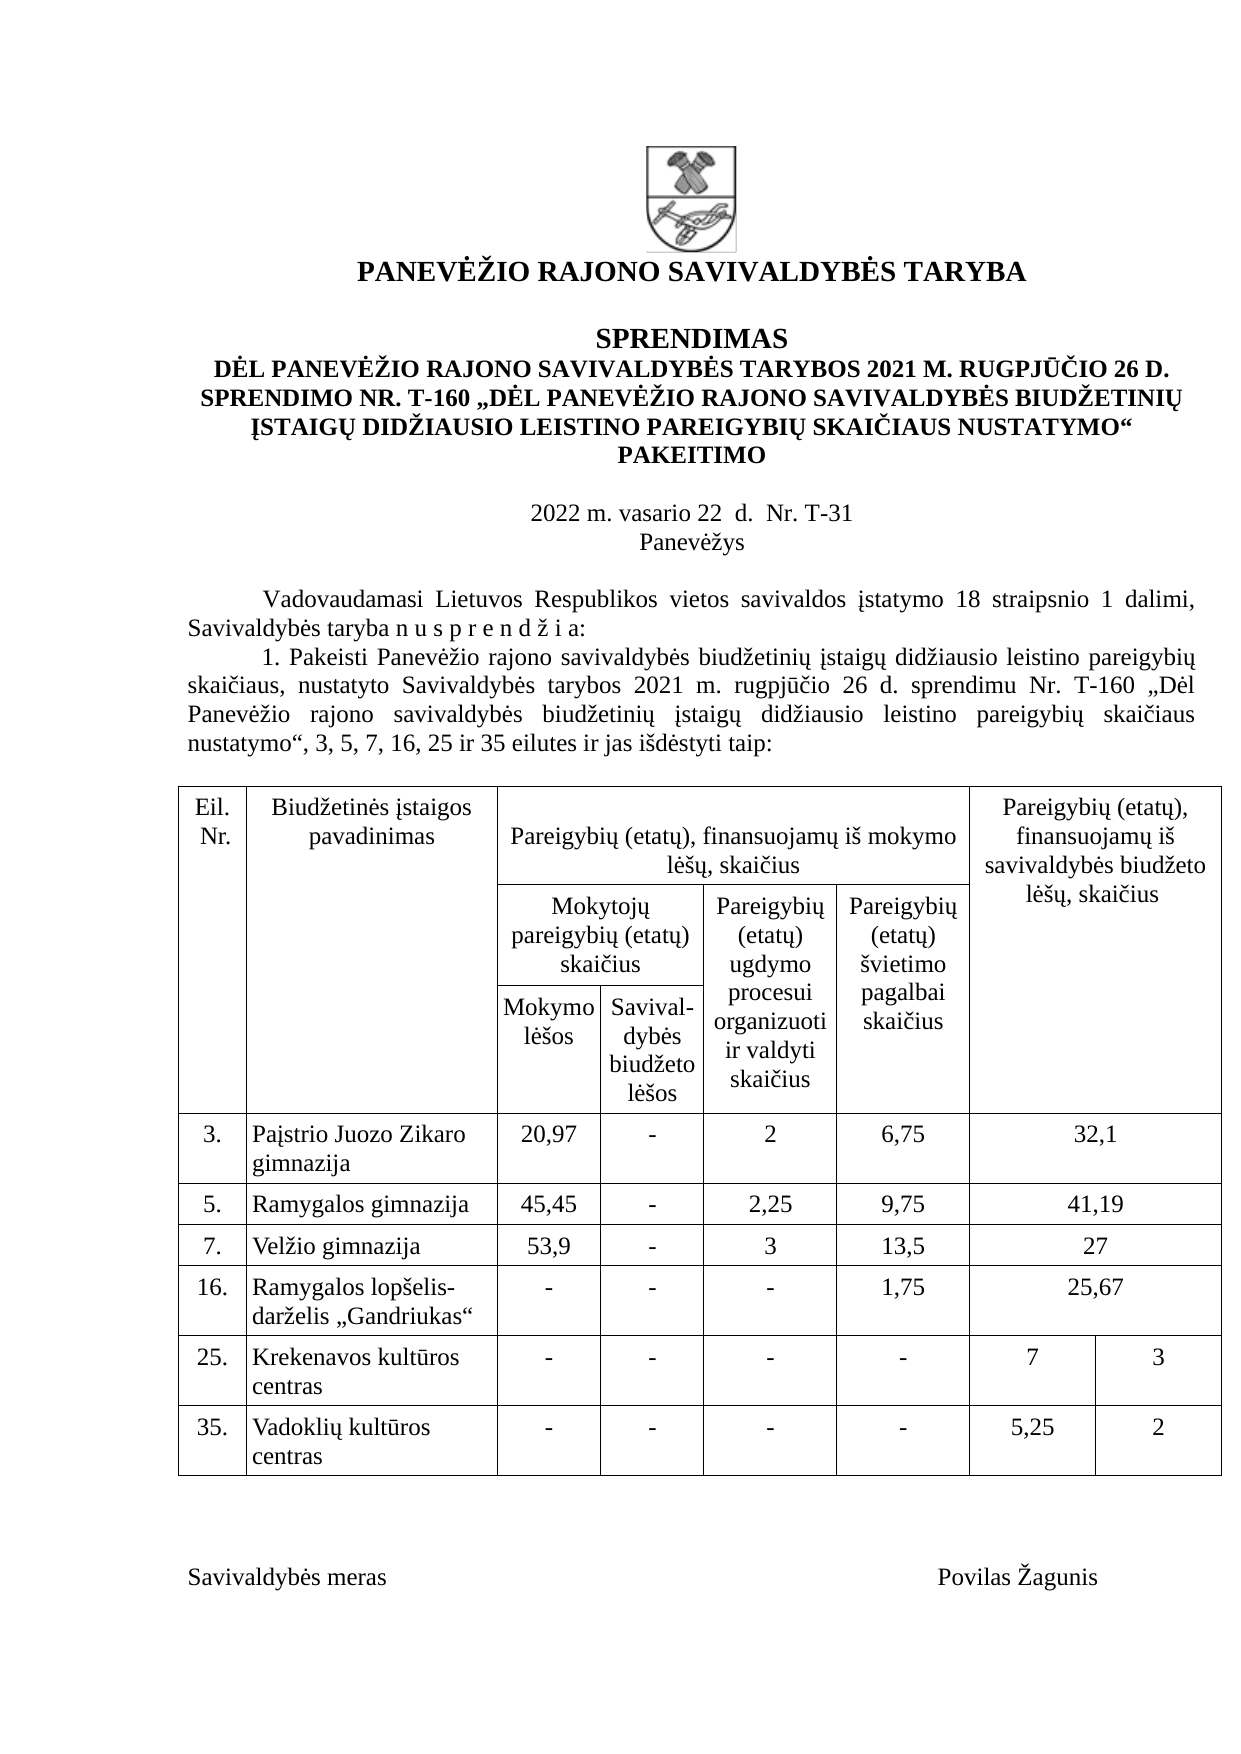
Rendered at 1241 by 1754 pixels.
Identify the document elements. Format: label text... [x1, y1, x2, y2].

table_cell 27 [970, 1225, 1221, 1265]
table_cell 16. [179, 1266, 246, 1335]
table_cell 45,45 [498, 1184, 600, 1224]
table_cell Paįstrio Juozo Zikaro gimnazija [247, 1114, 497, 1183]
table_cell 25,67 [970, 1266, 1221, 1335]
table_cell 1,75 [837, 1266, 969, 1335]
table_cell 6,75 [837, 1114, 969, 1183]
table_cell Pareigybių (etatų) švietimo pagalbai skaičius [837, 885, 969, 1113]
table_cell 35. [179, 1406, 246, 1475]
table_cell 53,9 [498, 1225, 600, 1265]
table_cell 2,25 [704, 1184, 836, 1224]
table_cell 2 [704, 1114, 836, 1183]
text Panevėžys [187, 527, 1196, 556]
table_cell Savival- dybės biudžeto lėšos [601, 986, 703, 1113]
table_cell Vadoklių kultūros centras [247, 1406, 497, 1475]
table_cell 41,19 [970, 1184, 1221, 1224]
table_cell - [498, 1266, 600, 1335]
table_cell - [601, 1184, 703, 1224]
table_cell - [837, 1406, 969, 1475]
table_cell 20,97 [498, 1114, 600, 1183]
table_header Biudžetinės įstaigos pavadinimas [247, 787, 497, 1113]
table_cell - [704, 1266, 836, 1335]
text Vadovaudamasi Lietuvos Respublikos vietos savivaldos įstatymo 18 straipsnio 1 dalimi, Savivaldybės taryba n u s p r e n d ž i a: [187, 584, 1196, 642]
table_cell Mokymo lėšos [498, 986, 600, 1113]
table_cell - [498, 1336, 600, 1405]
text DĖL PANEVĖŽIO RAJONO SAVIVALDYBĖS TARYBOS 2021 M. RUGPJŪČIO 26 D. SPRENDIMO NR. T-160 „DĖL PANEVĖŽIO RAJONO SAVIVALDYBĖS BIUDŽETINIŲ ĮSTAIGŲ DIDŽIAUSIO LEISTINO PAREIGYBIŲ SKAIČIAUS NUSTATYMO“ PAKEITIMO [187, 354, 1196, 469]
table_cell - [601, 1266, 703, 1335]
table_cell 32,1 [970, 1114, 1221, 1183]
table_cell 5. [179, 1184, 246, 1224]
table_cell - [498, 1406, 600, 1475]
text 1. Pakeisti Panevėžio rajono savivaldybės biudžetinių įstaigų didžiausio leistino pareigybių skaičiaus, nustatyto Savivaldybės tarybos 2021 m. rugpjūčio 26 d. sprendimu Nr. T-160 „Dėl Panevėžio rajono savivaldybės biudžetinių įstaigų didžiausio leistino pareigybių skaičiaus nustatymo“, 3, 5, 7, 16, 25 ir 35 eilutes ir jas išdėstyti taip: [187, 642, 1196, 757]
table_cell - [601, 1114, 703, 1183]
table_cell - [601, 1225, 703, 1265]
table_cell 5,25 [970, 1406, 1095, 1475]
table_header Pareigybių (etatų), finansuojamų iš savivaldybės biudžeto lėšų, skaičius [970, 787, 1221, 1113]
text PANEVĖŽIO RAJONO SAVIVALDYBĖS TARYBA [187, 254, 1196, 287]
table_cell Velžio gimnazija [247, 1225, 497, 1265]
table_cell 7. [179, 1225, 246, 1265]
table_header Eil. Nr. [179, 787, 246, 1113]
text Savivaldybės meras Povilas Žagunis [187, 1562, 1196, 1591]
table_cell 9,75 [837, 1184, 969, 1224]
table_cell 3. [179, 1114, 246, 1183]
table_cell - [704, 1406, 836, 1475]
table_cell 2 [1096, 1406, 1221, 1475]
table_cell 25. [179, 1336, 246, 1405]
text 2022 m. vasario 22 d. Nr. T-31 [187, 498, 1196, 527]
table_cell Ramygalos gimnazija [247, 1184, 497, 1224]
table_cell Mokytojų pareigybių (etatų) skaičius [498, 885, 703, 985]
table_cell Krekenavos kultūros centras [247, 1336, 497, 1405]
table_header Pareigybių (etatų), finansuojamų iš mokymo lėšų, skaičius [498, 787, 969, 884]
table_cell 13,5 [837, 1225, 969, 1265]
table_cell 3 [1096, 1336, 1221, 1405]
table_cell - [704, 1336, 836, 1405]
table_cell Pareigybių (etatų) ugdymo procesui organizuoti ir valdyti skaičius [704, 885, 836, 1113]
table_cell - [601, 1406, 703, 1475]
table_cell Ramygalos lopšelis-darželis „Gandriukas“ [247, 1266, 497, 1335]
text SPRENDIMAS [187, 321, 1196, 354]
table_cell 3 [704, 1225, 836, 1265]
table_cell 7 [970, 1336, 1095, 1405]
table_cell - [837, 1336, 969, 1405]
table_cell - [601, 1336, 703, 1405]
